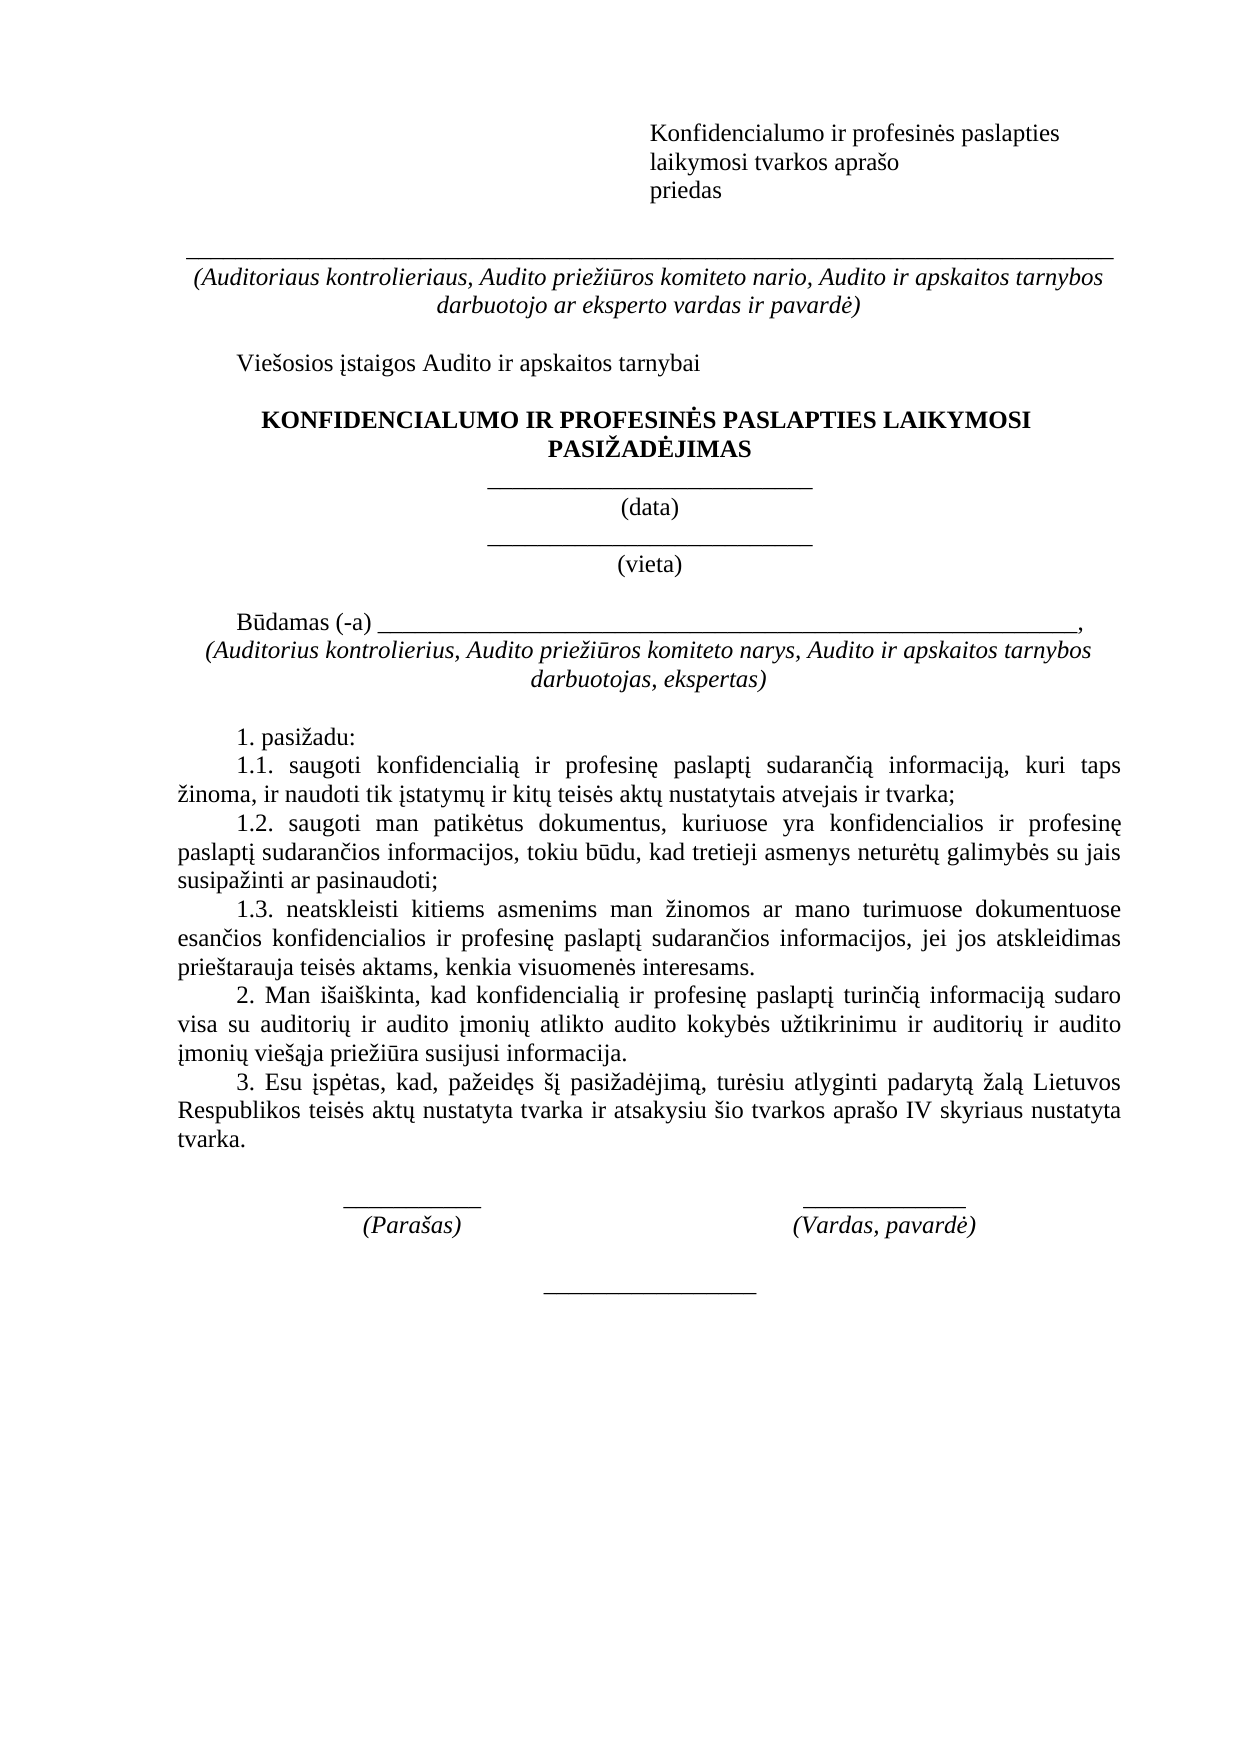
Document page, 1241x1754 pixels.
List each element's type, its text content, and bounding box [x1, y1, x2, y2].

text 2. Man išaiškinta, kad konfidencialią ir profesinę paslaptį turinčią informaciją sudaro visa su auditorių ir audito įmonių atlikto audito kokybės užtikrinimu ir auditorių ir audito įmonių viešąja priežiūra susijusi informacija. [177, 981, 1122, 1067]
text 1. pasižadu: [177, 722, 1122, 751]
text laikymosi tvarkos aprašo [649, 147, 1122, 176]
text __________________________ [177, 521, 1122, 549]
text 1.2. saugoti man patikėtus dokumentus, kuriuose yra konfidencialios ir profesinę paslaptį sudarančios informacijos, tokiu būdu, kad tretieji asmenys neturėtų galimybės su jais susipažinti ar pasinaudoti; [177, 808, 1122, 894]
text priedas [649, 176, 1122, 204]
text Viešosios įstaigos Audito ir apskaitos tarnybai [177, 348, 1122, 377]
text Būdamas (-a) , [177, 607, 1122, 636]
text _________________ [177, 1268, 1122, 1297]
text (data) [177, 492, 1122, 521]
table_header ___________ (Parašas) [177, 1182, 649, 1239]
text (Auditoriaus kontrolieriaus, Audito priežiūros komiteto nario, Audito ir apskaitos tarnybos darbuotojo ar eksperto vardas ir pavardė) [177, 262, 1122, 319]
text __________________________ [177, 463, 1122, 492]
text (vieta) [177, 549, 1122, 578]
text KONFIDENCIALUMO IR PROFESINĖS PASLAPTIES LAIKYMOSI [177, 406, 1122, 434]
text 1.3. neatskleisti kitiems asmenims man žinomos ar mano turimuose dokumentuose esančios konfidencialios ir profesinę paslaptį sudarančios informacijos, jei jos atskleidimas prieštarauja teisės aktams, kenkia visuomenės interesams. [177, 894, 1122, 981]
text Konfidencialumo ir profesinės paslapties [649, 118, 1122, 147]
text 3. Esu įspėtas, kad, pažeidęs šį pasižadėjimą, turėsiu atlyginti padarytą žalą Lietuvos Respublikos teisės aktų nustatyta tvarka ir atsakysiu šio tvarkos aprašo IV skyriaus nustatyta tvarka. [177, 1067, 1122, 1153]
text (Auditorius kontrolierius, Audito priežiūros komiteto narys, Audito ir apskaitos tarnybos darbuotojas, ekspertas) [177, 636, 1122, 693]
table_header _____________ (Vardas, pavardė) [649, 1182, 1122, 1239]
text PASIŽADĖJIMAS [177, 434, 1122, 463]
text 1.1. saugoti konfidencialią ir profesinę paslaptį sudarančią informaciją, kuri taps žinoma, ir naudoti tik įstatymų ir kitų teisės aktų nustatytais atvejais ir tvarka; [177, 751, 1122, 808]
text _ [177, 233, 1122, 262]
